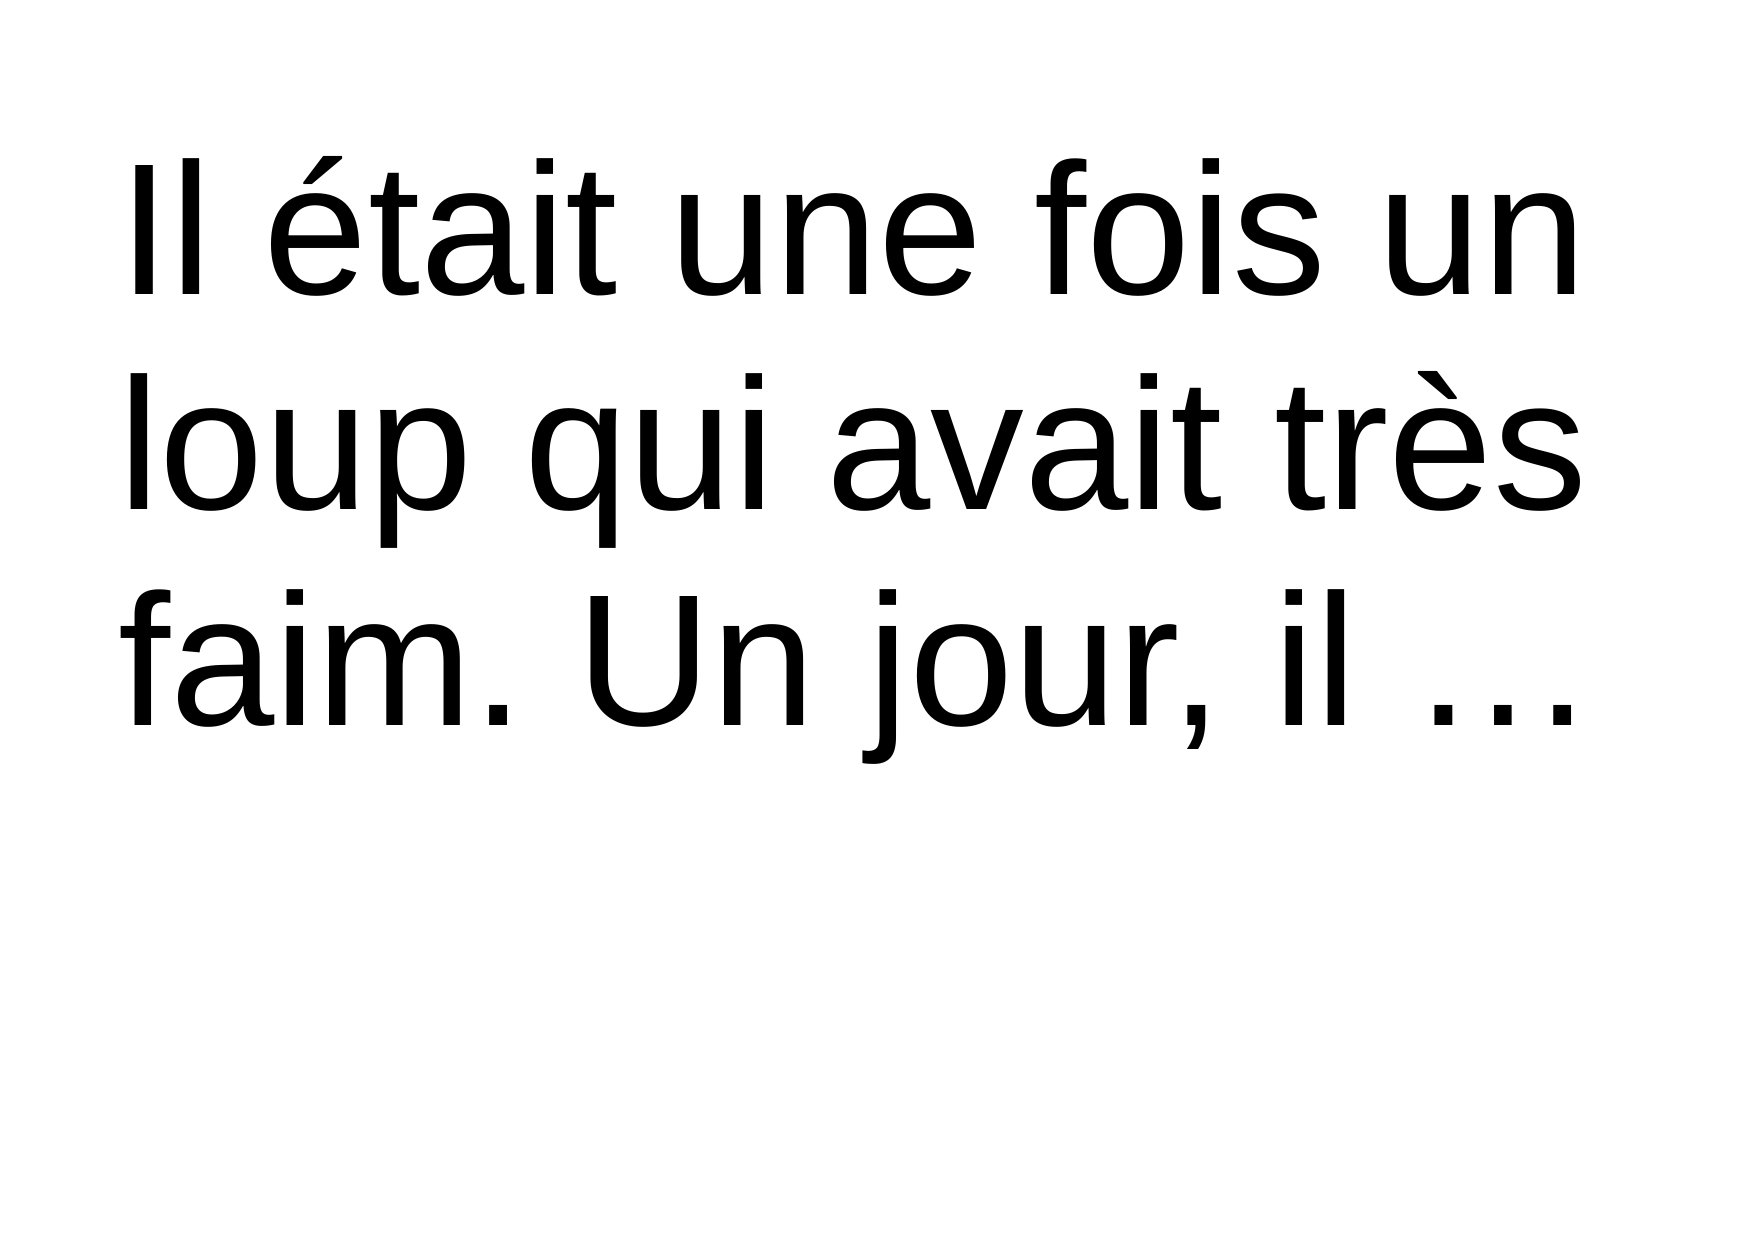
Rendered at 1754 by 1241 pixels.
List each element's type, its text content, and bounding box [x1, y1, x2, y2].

text Il était une fois un loup qui avait très faim. Un jour, il … [118, 118, 1636, 765]
